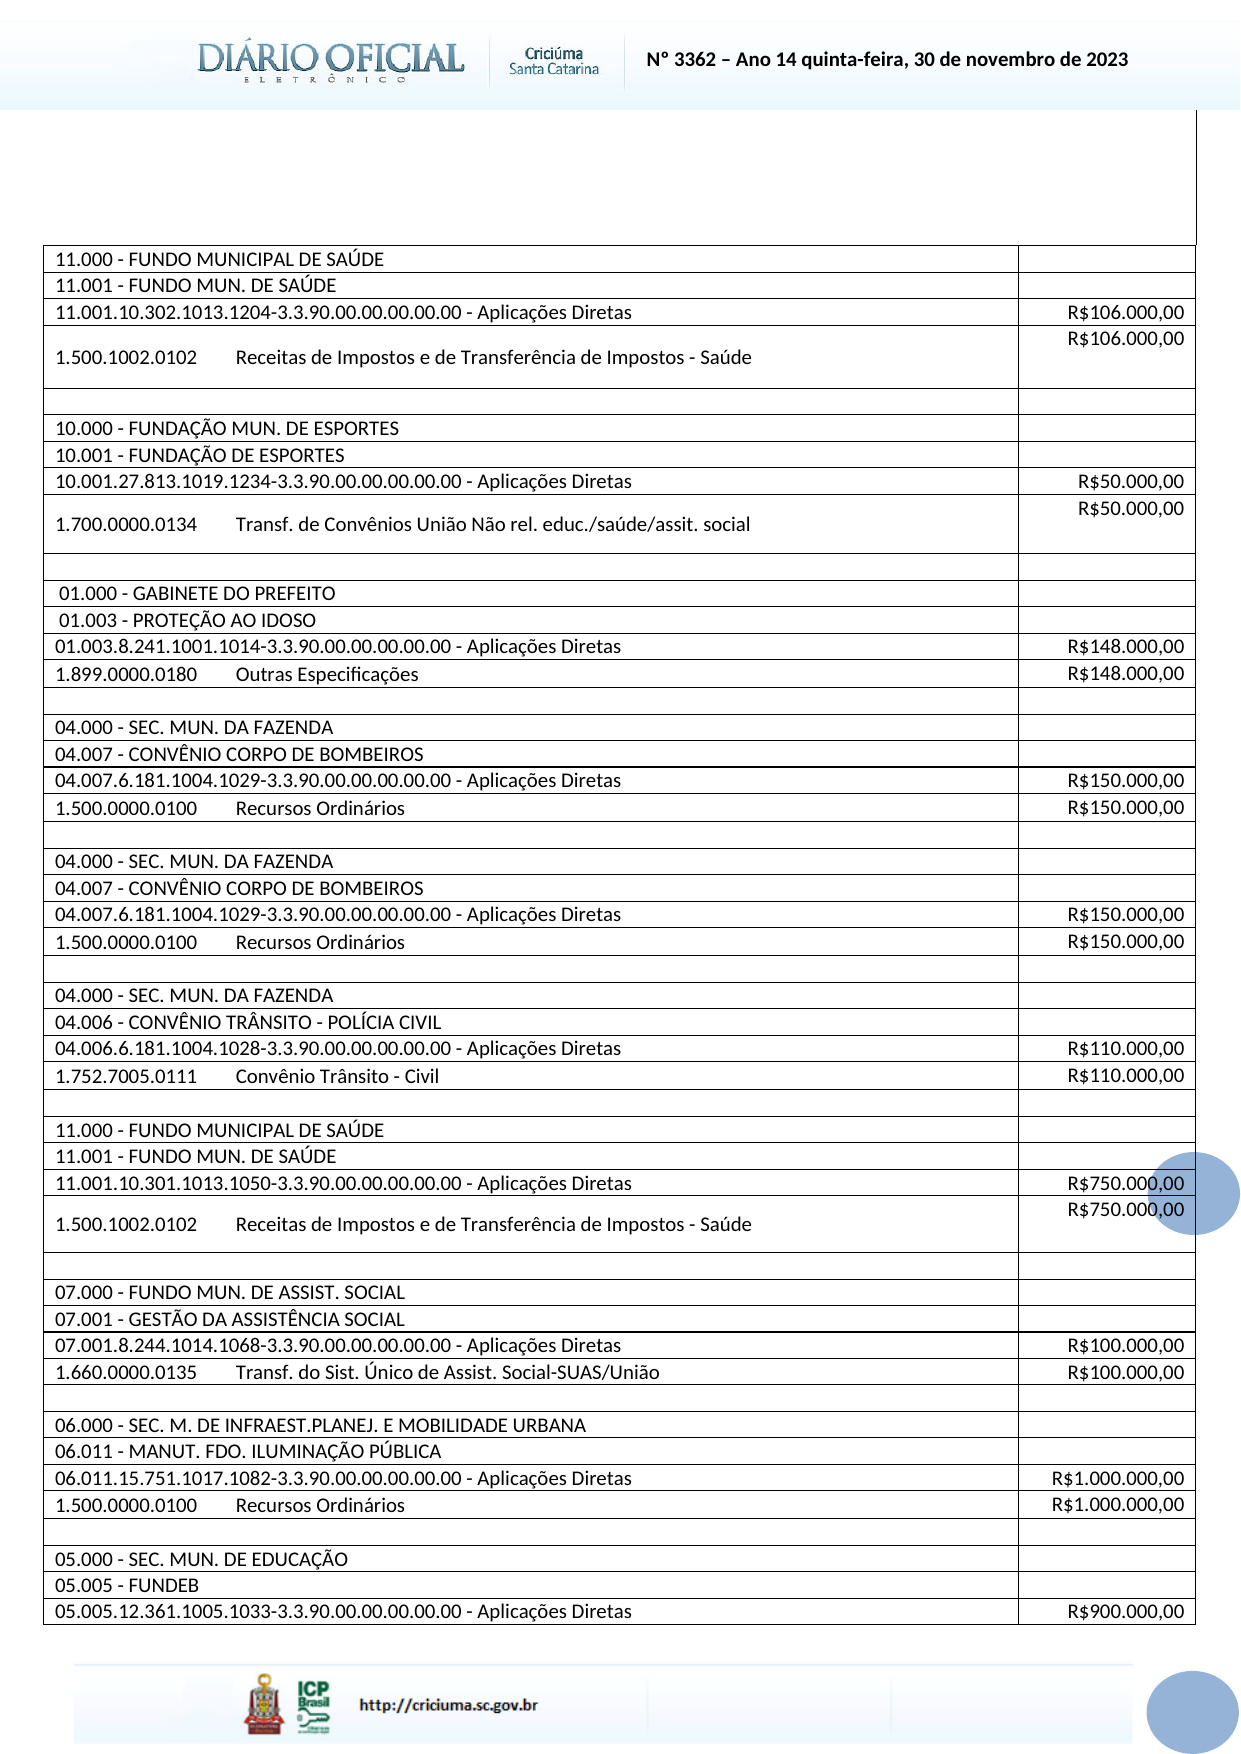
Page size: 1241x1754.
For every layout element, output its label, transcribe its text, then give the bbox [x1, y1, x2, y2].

table_cell 04.006.6.181.1004.1028-3.3.90.00.00.00.00.00 - Aplicações Diretas [44, 1036, 1018, 1061]
table_cell 07.001 - GESTÃO DA ASSISTÊNCIA SOCIAL [44, 1306, 1018, 1331]
table_cell [44, 1359, 1018, 1384]
table_cell [1019, 581, 1195, 606]
table_cell [1019, 1572, 1195, 1598]
table_header 1.500.0000.0100 [55, 794, 236, 821]
table_cell R$750.000,00 [1019, 1196, 1195, 1252]
table_cell 04.006 - CONVÊNIO TRÂNSITO - POLÍCIA CIVIL [44, 1009, 1018, 1034]
table_header 1.500.1002.0102 [55, 1196, 236, 1252]
table_cell [803, 326, 1018, 388]
table_cell [1019, 1306, 1195, 1331]
table_cell [44, 1090, 1018, 1116]
table_cell R$150.000,00 [1019, 902, 1195, 927]
table_cell [1019, 1280, 1195, 1305]
table_cell [44, 1385, 1018, 1411]
table_cell R$1.000.000,00 [1019, 1465, 1195, 1490]
table_cell [1019, 956, 1195, 982]
table_cell [44, 389, 1018, 414]
table_cell [1019, 1412, 1195, 1437]
table_header 1.500.0000.0100 [55, 928, 236, 955]
table_cell 10.001 - FUNDAÇÃO DE ESPORTES [44, 442, 1018, 467]
table_cell 11.000 - FUNDO MUNICIPAL DE SAÚDE [44, 1117, 1018, 1142]
table_cell 01.000 - GABINETE DO PREFEITO [44, 581, 1018, 606]
table_cell [44, 495, 55, 553]
table_cell R$150.000,00 [1019, 768, 1195, 793]
table_cell 04.007 - CONVÊNIO CORPO DE BOMBEIROS [44, 741, 1018, 766]
table_cell [44, 326, 55, 388]
table_cell [1019, 849, 1195, 874]
table_cell 01.003 - PROTEÇÃO AO IDOSO [44, 607, 1018, 632]
table_cell [1019, 688, 1195, 713]
table_cell 07.001.8.244.1014.1068-3.3.90.00.00.00.00.00 - Aplicações Diretas [44, 1333, 1018, 1358]
table_cell R$106.000,00 [1019, 299, 1195, 324]
table_cell [44, 928, 55, 955]
table_cell [44, 822, 1018, 848]
table_cell [44, 1519, 1018, 1545]
table_cell R$110.000,00 [1019, 1062, 1195, 1089]
table_header Convênio Trânsito - Civil [236, 1062, 803, 1089]
table_cell 05.005.12.361.1005.1033-3.3.90.00.00.00.00.00 - Aplicações Diretas [44, 1599, 1018, 1624]
table_cell 06.011 - MANUT. FDO. ILUMINAÇÃO PÚBLICA [44, 1438, 1018, 1464]
table_header Recursos Ordinários [236, 794, 803, 821]
table_cell [1019, 1519, 1195, 1545]
table_cell [1019, 983, 1195, 1008]
table_cell [44, 1196, 55, 1252]
table_cell [1019, 1090, 1195, 1116]
table_header 1.660.0000.0135 [55, 1359, 236, 1380]
table_cell [44, 1062, 55, 1089]
table_cell 05.005 - FUNDEB [44, 1572, 1018, 1598]
table_header 1.500.0000.0100 [55, 1491, 236, 1518]
table_header 1.500.1002.0102 [55, 326, 236, 388]
table_cell [803, 794, 1018, 821]
table_cell [1019, 1438, 1195, 1464]
table_cell 11.000 - FUNDO MUNICIPAL DE SAÚDE [44, 246, 1018, 272]
table_header Recursos Ordinários [236, 1491, 803, 1518]
table_cell 04.000 - SEC. MUN. DA FAZENDA [44, 849, 1018, 874]
table_cell [44, 554, 1018, 579]
table_cell R$900.000,00 [1019, 1599, 1195, 1624]
table_cell 04.007 - CONVÊNIO CORPO DE BOMBEIROS [44, 875, 1018, 901]
table_cell [1019, 607, 1195, 632]
table_cell [44, 1253, 1018, 1278]
table_cell 11.001 - FUNDO MUN. DE SAÚDE [44, 273, 1018, 298]
table_cell R$148.000,00 [1019, 634, 1195, 659]
table_cell [803, 1491, 1018, 1518]
table_cell [803, 660, 1018, 687]
table_cell [1019, 715, 1195, 740]
table_cell [1019, 1143, 1195, 1169]
table_cell R$50.000,00 [1019, 495, 1195, 553]
table_cell [1019, 1009, 1195, 1034]
table_cell [803, 1062, 1018, 1089]
table_header Transf. de Convênios União Não rel. educ./saúde/assit. social [236, 495, 803, 553]
table_cell 11.001.10.302.1013.1204-3.3.90.00.00.00.00.00 - Aplicações Diretas [44, 299, 1018, 324]
table_cell 04.007.6.181.1004.1029-3.3.90.00.00.00.00.00 - Aplicações Diretas [44, 768, 1018, 793]
table_cell [1019, 246, 1195, 272]
table_header 1.899.0000.0180 [55, 660, 236, 687]
table_cell 01.003.8.241.1001.1014-3.3.90.00.00.00.00.00 - Aplicações Diretas [44, 634, 1018, 659]
table_cell R$750.000,00 [1019, 1170, 1155, 1195]
table_cell 10.001.27.813.1019.1234-3.3.90.00.00.00.00.00 - Aplicações Diretas [44, 468, 1018, 494]
table_header Receitas de Impostos e de Transferência de Impostos - Saúde [236, 1196, 803, 1252]
table_header 1.700.0000.0134 [55, 495, 236, 553]
table_cell [803, 495, 1018, 553]
table_cell R$100.000,00 [1019, 1333, 1195, 1358]
table_cell [1019, 389, 1195, 414]
table_header Recursos Ordinários [236, 928, 803, 955]
table_cell [1019, 1385, 1195, 1411]
table_cell R$1.000.000,00 [1019, 1491, 1195, 1518]
table_cell [1019, 1253, 1195, 1278]
table_cell [803, 928, 1018, 955]
table_cell R$50.000,00 [1019, 468, 1195, 494]
table_cell [44, 688, 1018, 713]
table_cell [1019, 822, 1195, 848]
table_cell R$106.000,00 [1019, 326, 1195, 388]
table_header 1.752.7005.0111 [55, 1062, 236, 1089]
table_cell 06.000 - SEC. M. DE INFRAEST.PLANEJ. E MOBILIDADE URBANA [44, 1412, 1018, 1437]
table_cell R$150.000,00 [1019, 928, 1195, 955]
table_cell [1019, 442, 1195, 467]
table_cell [1019, 741, 1195, 766]
table_cell 05.000 - SEC. MUN. DE EDUCAÇÃO [44, 1546, 1018, 1571]
table_cell [44, 956, 1018, 982]
table_cell R$110.000,00 [1019, 1036, 1195, 1061]
table_header Transf. do Sist. Único de Assist. Social-SUAS/União [236, 1359, 803, 1380]
table_cell R$148.000,00 [1019, 660, 1195, 687]
table_cell [1019, 1117, 1195, 1142]
table_cell 10.000 - FUNDAÇÃO MUN. DE ESPORTES [44, 415, 1018, 441]
table_cell 11.001 - FUNDO MUN. DE SAÚDE [44, 1143, 1018, 1169]
table_cell [1019, 273, 1195, 298]
table_cell [1019, 875, 1195, 901]
table_cell [1019, 415, 1195, 441]
table_header Receitas de Impostos e de Transferência de Impostos - Saúde [236, 326, 803, 388]
table_cell R$100.000,00 [1019, 1359, 1195, 1384]
table_cell 07.000 - FUNDO MUN. DE ASSIST. SOCIAL [44, 1280, 1018, 1305]
table_cell [1019, 554, 1195, 579]
table_cell R$150.000,00 [1019, 794, 1195, 821]
table_cell 04.007.6.181.1004.1029-3.3.90.00.00.00.00.00 - Aplicações Diretas [44, 902, 1018, 927]
table_header Outras Especificações [236, 660, 803, 687]
table_cell 06.011.15.751.1017.1082-3.3.90.00.00.00.00.00 - Aplicações Diretas [44, 1465, 1018, 1490]
table_cell [1019, 1546, 1195, 1571]
table_cell [44, 794, 55, 821]
table_cell 04.000 - SEC. MUN. DA FAZENDA [44, 715, 1018, 740]
table_cell [44, 1491, 55, 1518]
table_cell 11.001.10.301.1013.1050-3.3.90.00.00.00.00.00 - Aplicações Diretas [44, 1170, 1018, 1195]
table_cell [44, 660, 55, 687]
table_cell [803, 1196, 1018, 1252]
table_cell 04.000 - SEC. MUN. DA FAZENDA [44, 983, 1018, 1008]
